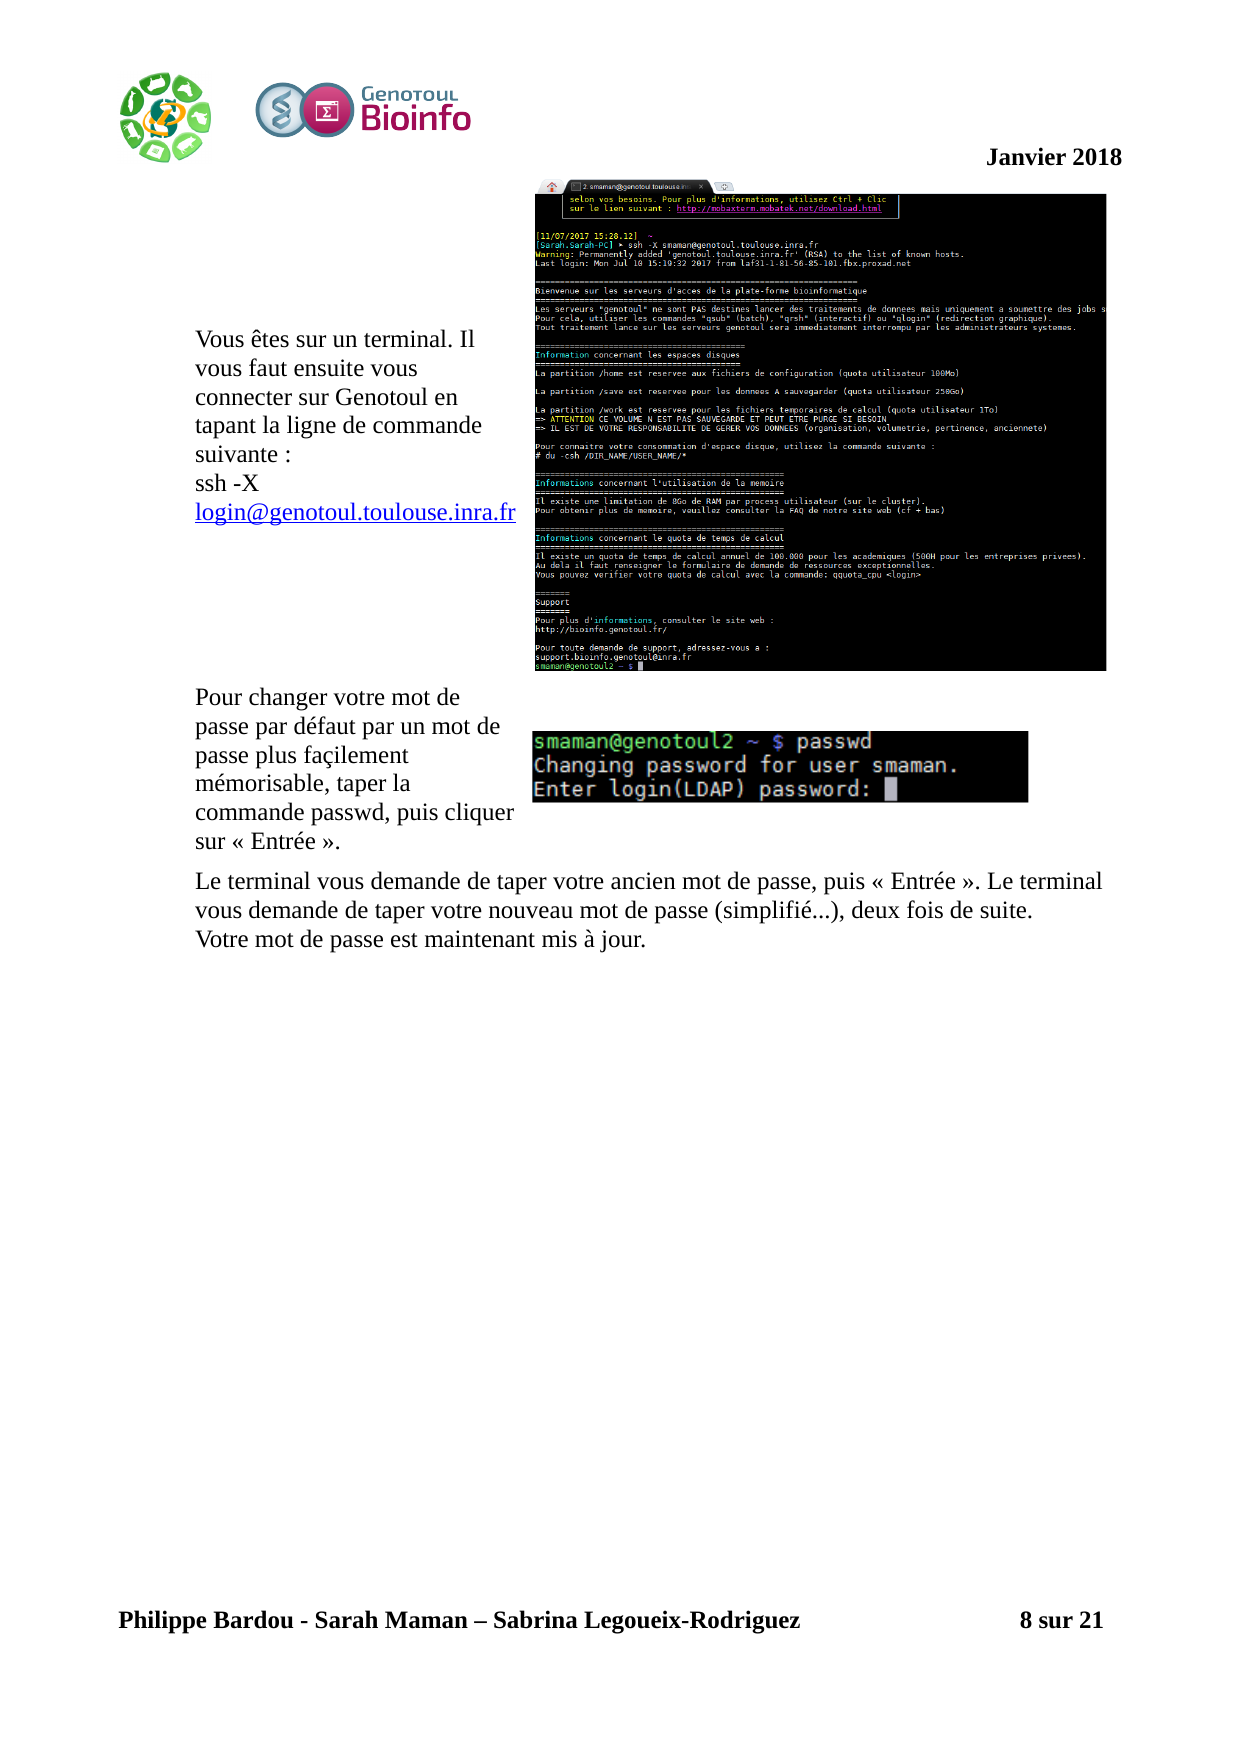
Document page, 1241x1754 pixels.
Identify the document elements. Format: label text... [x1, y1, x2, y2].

table_cell [526, 173, 1122, 676]
table_header [118, 173, 189, 958]
picture [248, 75, 479, 145]
picture [531, 731, 1029, 806]
table_cell Le terminal vous demande de taper votre ancien mot de passe, puis « Entrée ». Le terminal vous demande de taper votre nouveau mot de passe (simplifié...), deux fois de suite. Votre mot de passe est maintenant mis à jour. [189, 860, 1122, 958]
table_cell [526, 676, 1122, 860]
table_cell Pour changer votre mot de passe par défaut par un mot de passe plus façilement mémorisable, taper la commande passwd, puis cliquer sur « Entrée ». [189, 676, 526, 860]
table_cell Vous êtes sur un terminal. Il vous faut ensuite vous connecter sur Genotoul en tapant la ligne de commande suivante : ssh -X login@genotoul.toulouse.inra.fr [189, 173, 526, 676]
picture [117, 71, 212, 164]
picture [531, 179, 1107, 671]
